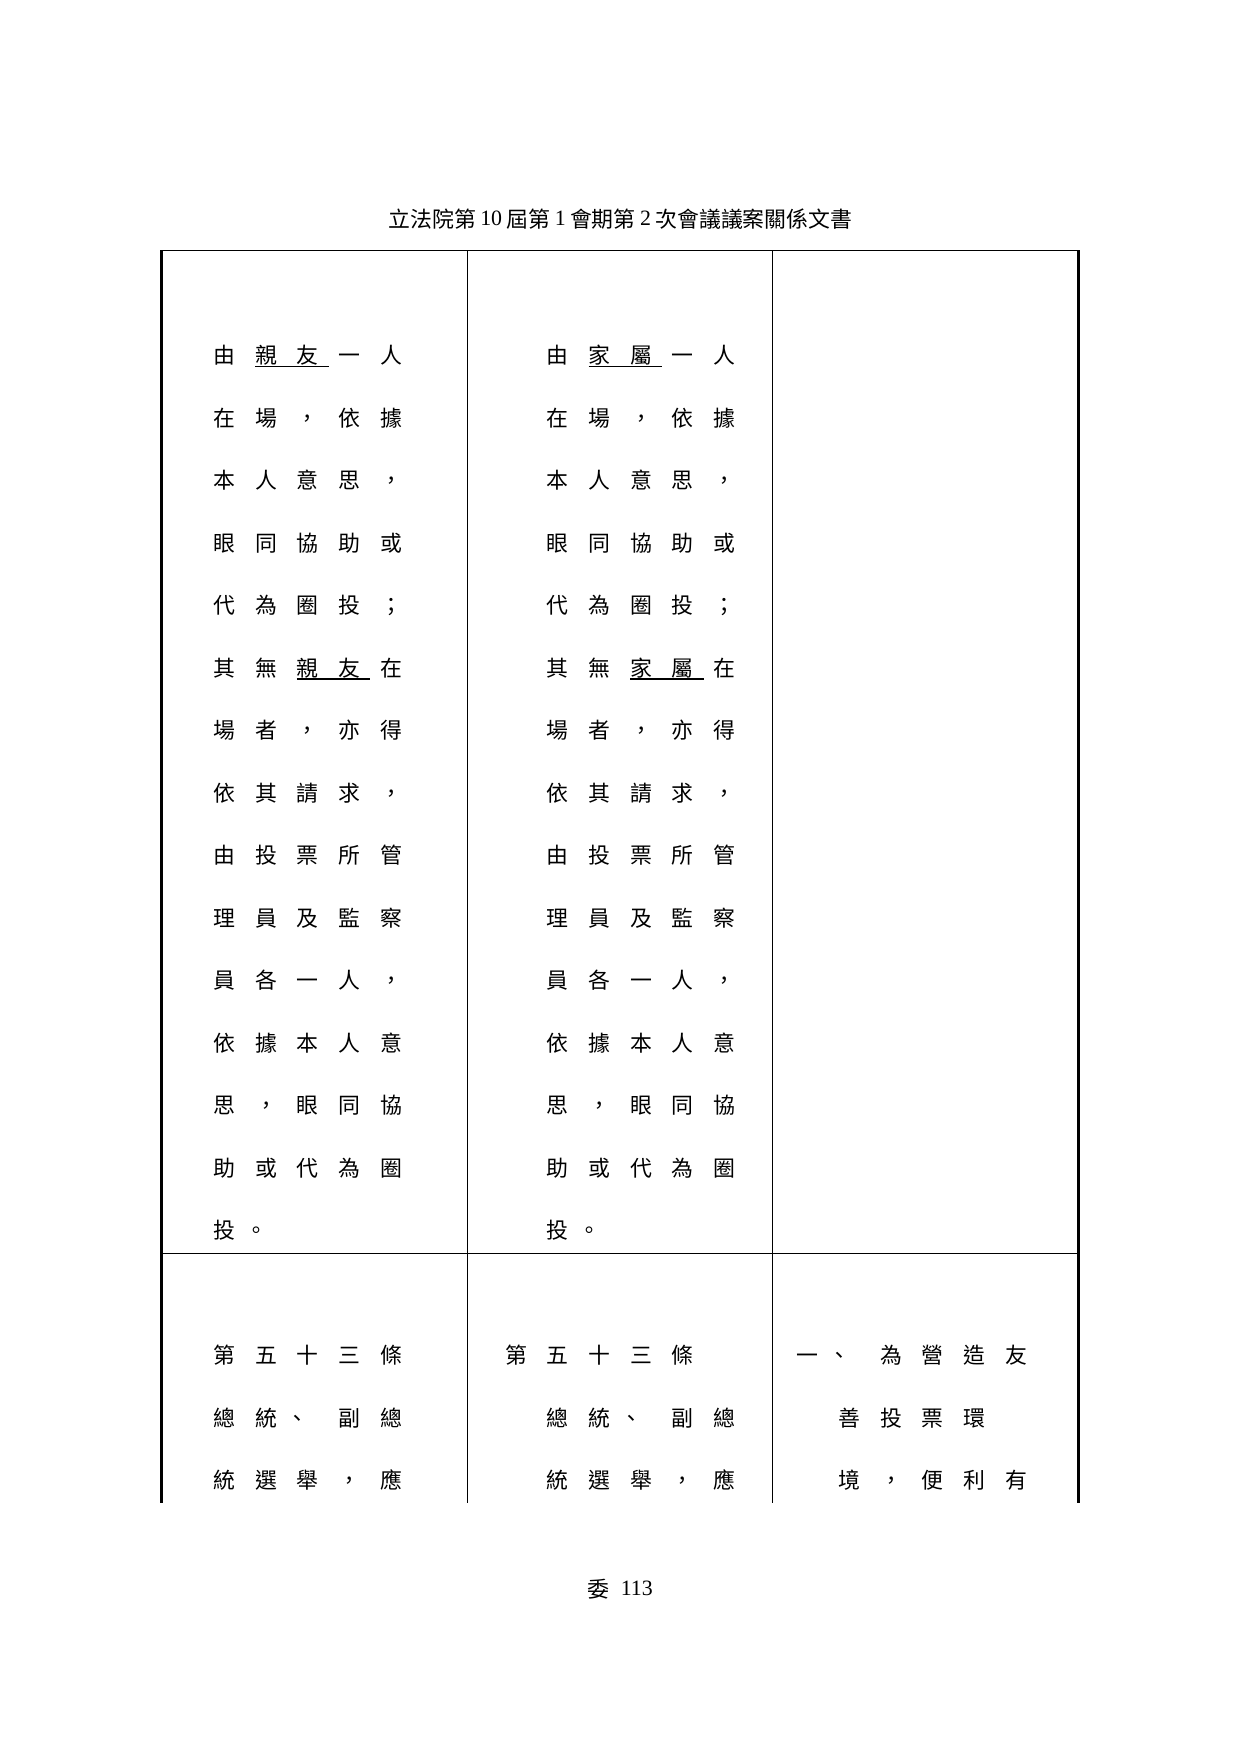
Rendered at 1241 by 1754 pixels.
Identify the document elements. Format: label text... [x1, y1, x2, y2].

table_cell 一、為營造友善投票環境，便利有 [773, 1254, 1077, 1503]
table_cell 由親友一人在場，依據本人意思，眼同協助或代為圈投；其無親友在場者，亦得依其請求，由投票所管理員及監察員各一人，依據本人意思，眼同協助或代為圈投。 [163, 251, 467, 1253]
table_cell 第五十三條 總統、副總統選舉，應 [163, 1254, 467, 1503]
table_cell 由家屬一人在場，依據本人意思，眼同協助或代為圈投；其無家屬在場者，亦得依其請求，由投票所管理員及監察員各一人，依據本人意思，眼同協助或代為圈投。 [468, 251, 772, 1253]
table_cell 第五十三條 總統、副總統選舉，應 [468, 1254, 772, 1503]
table_cell [773, 251, 1077, 1253]
